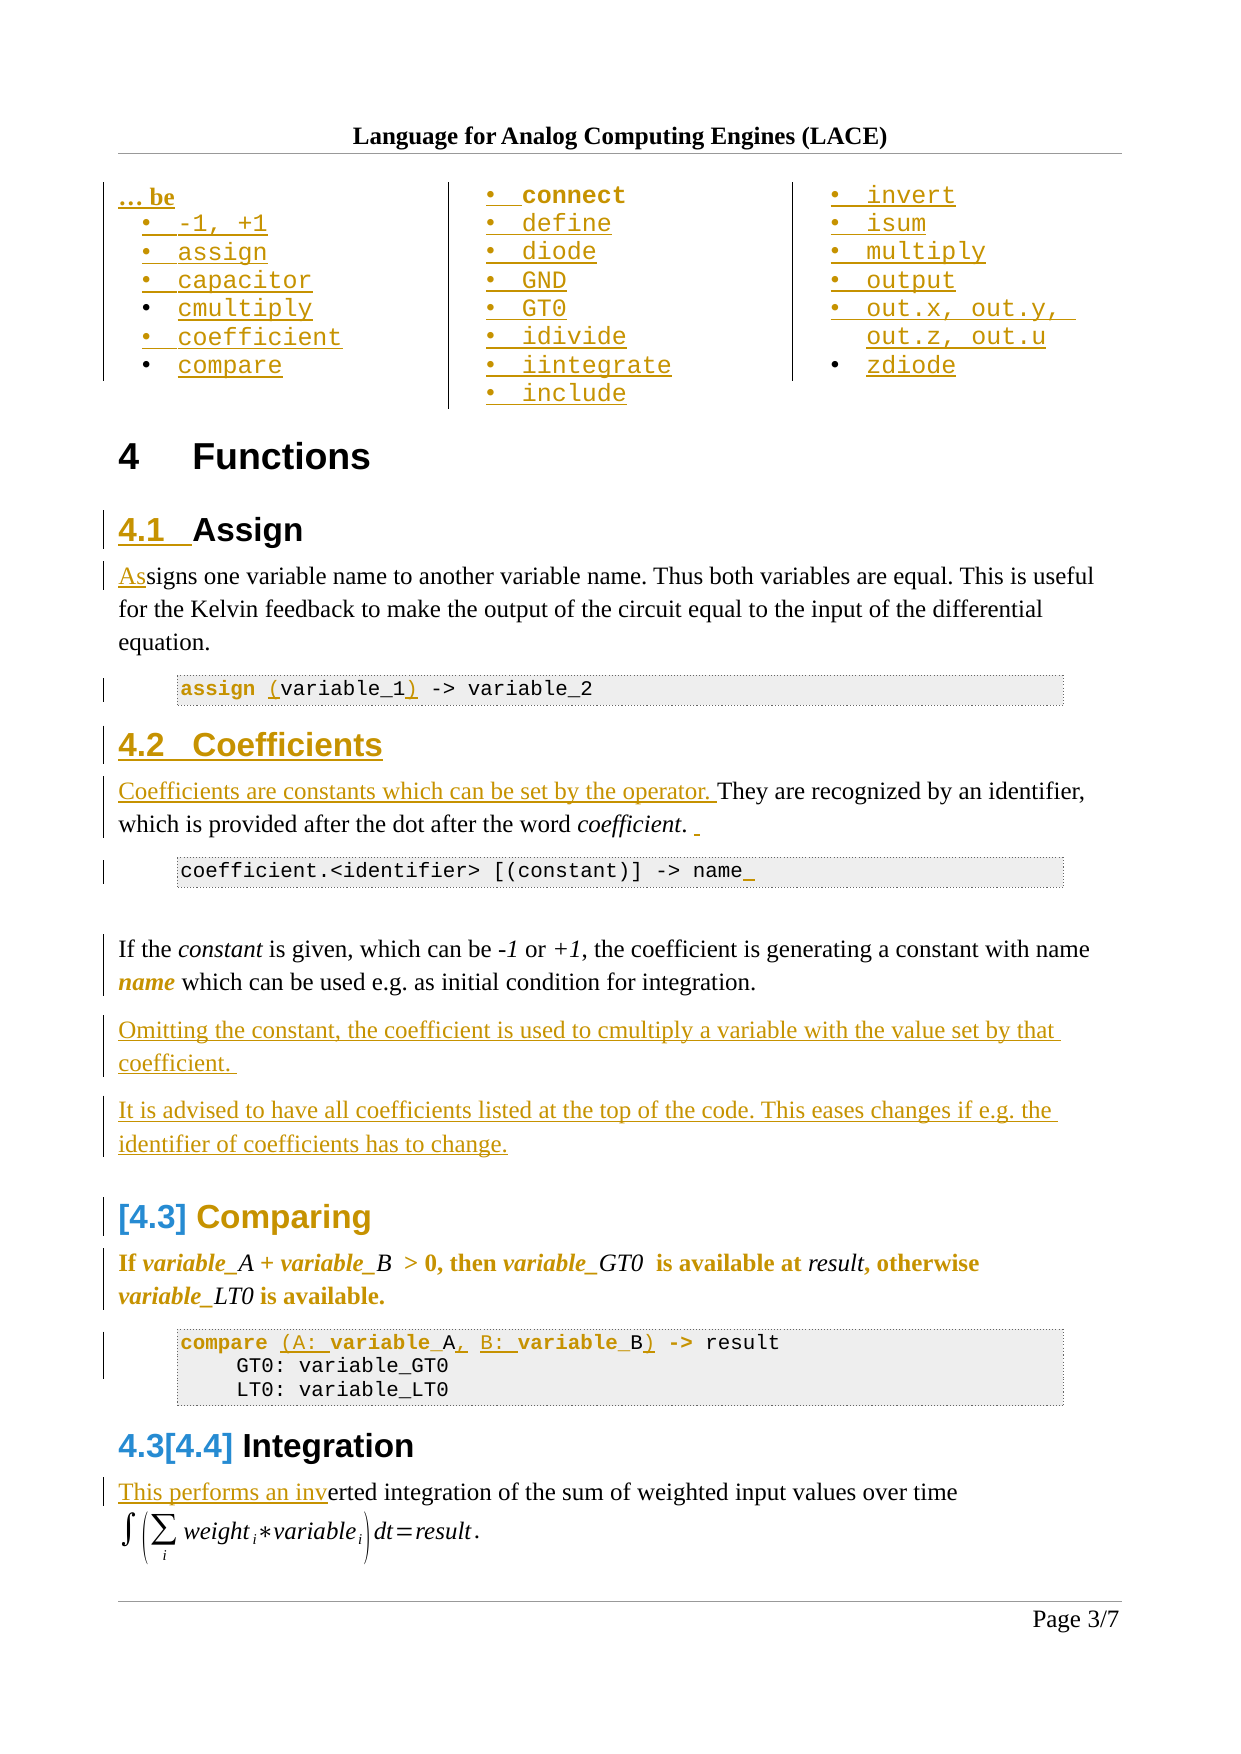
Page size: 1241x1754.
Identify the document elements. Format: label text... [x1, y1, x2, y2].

text assign (variable_1) -> variable_2 [177, 675, 1063, 705]
list connect [486, 182, 777, 211]
subtitle Integration [118, 1426, 1122, 1465]
text coefficient.<identifier> [(constant)] -> name [177, 857, 1063, 887]
subtitle Functions [118, 434, 1122, 477]
list multiply [831, 239, 1122, 267]
subtitle Assign [118, 510, 1122, 549]
list diode [486, 239, 777, 267]
list invert [831, 182, 1122, 211]
list -1, +1 [142, 211, 433, 239]
list GT0 [486, 296, 777, 324]
text It is advised to have all coefficients listed at the top of the code. This eases changes if e.g. the identifier of coefficients has to change.Comparing [118, 1096, 1122, 1157]
text … be [118, 182, 433, 211]
list compare [142, 353, 433, 381]
list idivide [486, 324, 777, 352]
text If variable_A + variable_B > 0, then variable_GT0 is available at result, otherwise variable_LT0 is available. [118, 1248, 1122, 1310]
list zdiode [831, 352, 1122, 381]
list output [831, 267, 1122, 296]
text Coefficients are constants which can be set by the operator. They are recognized by an identifier, which is provided after the dot after the word coefficient. [118, 776, 1122, 838]
list isum [831, 211, 1122, 239]
list out.x, out.y, out.z, out.u [831, 296, 1122, 352]
list capacitor [142, 268, 433, 296]
list GND [486, 267, 777, 296]
list coefficient [142, 324, 433, 353]
text LT0: variable_LT0 [177, 1376, 1063, 1406]
subtitle Coefficients [118, 726, 1122, 764]
text This performs an inverted integration of the sum of weighted input values over time . [118, 1477, 1122, 1567]
list assign [142, 239, 433, 268]
text GT0: variable_GT0 [177, 1352, 1063, 1376]
text compare (A: variable_A, B: variable_B) -> result [177, 1329, 1063, 1352]
text Assigns one variable name to another variable name. Thus both variables are equal. This is useful for the Kelvin feedback to make the output of the circuit equal to the input of the differential equation. [118, 561, 1122, 656]
list define [486, 211, 777, 239]
text Omitting the constant, the coefficient is used to cmultiply a variable with the value set by that coefficient. [118, 1015, 1122, 1077]
text If the constant is given, which can be -1 or +1, the coefficient is generating a constant with name name which can be used e.g. as initial condition for integration. [118, 934, 1122, 996]
list iintegrate [486, 352, 777, 381]
list include [486, 381, 777, 409]
list cmultiply [142, 296, 433, 324]
